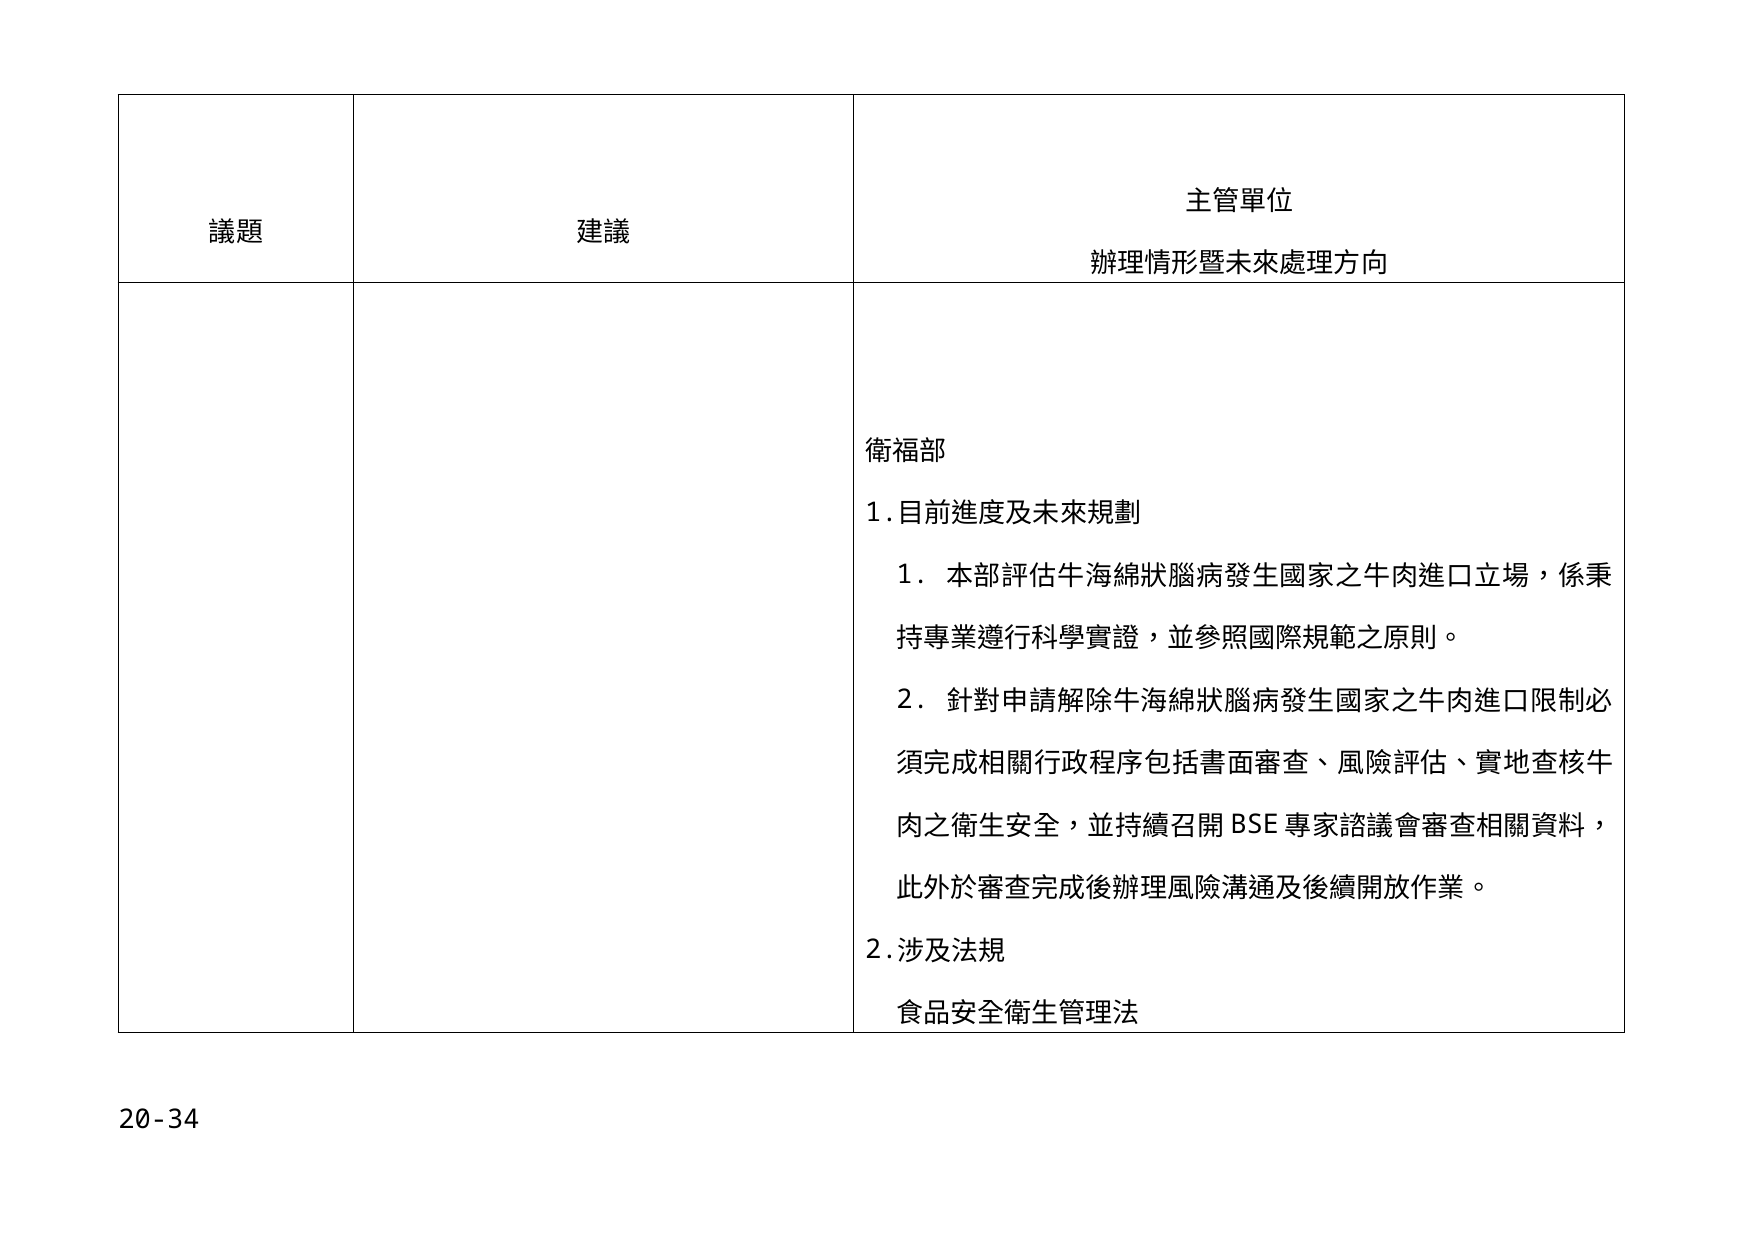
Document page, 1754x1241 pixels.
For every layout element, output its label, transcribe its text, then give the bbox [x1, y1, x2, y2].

table_cell [119, 283, 353, 1032]
table_cell [354, 283, 853, 1032]
table_header 議題 [119, 95, 353, 282]
table_cell 衛福部 1.目前進度及未來規劃 1. 本部評估牛海綿狀腦病發生國家之牛肉進口立場，係秉持專業遵行科學實證，並參照國際規範之原則。 2. 針對申請解除牛海綿狀腦病發生國家之牛肉進口限制必須完成相關行政程序包括書面審查、風險評估、實地查核牛肉之衛生安全，並持續召開BSE專家諮議會審查相關資料，此外於審查完成後辦理風險溝通及後續開放作業。 2.涉及法規 食品安全衛生管理法 [854, 283, 1624, 1032]
table_header 主管單位 辦理情形暨未來處理方向 [854, 95, 1624, 282]
table_header 建議 [354, 95, 853, 282]
